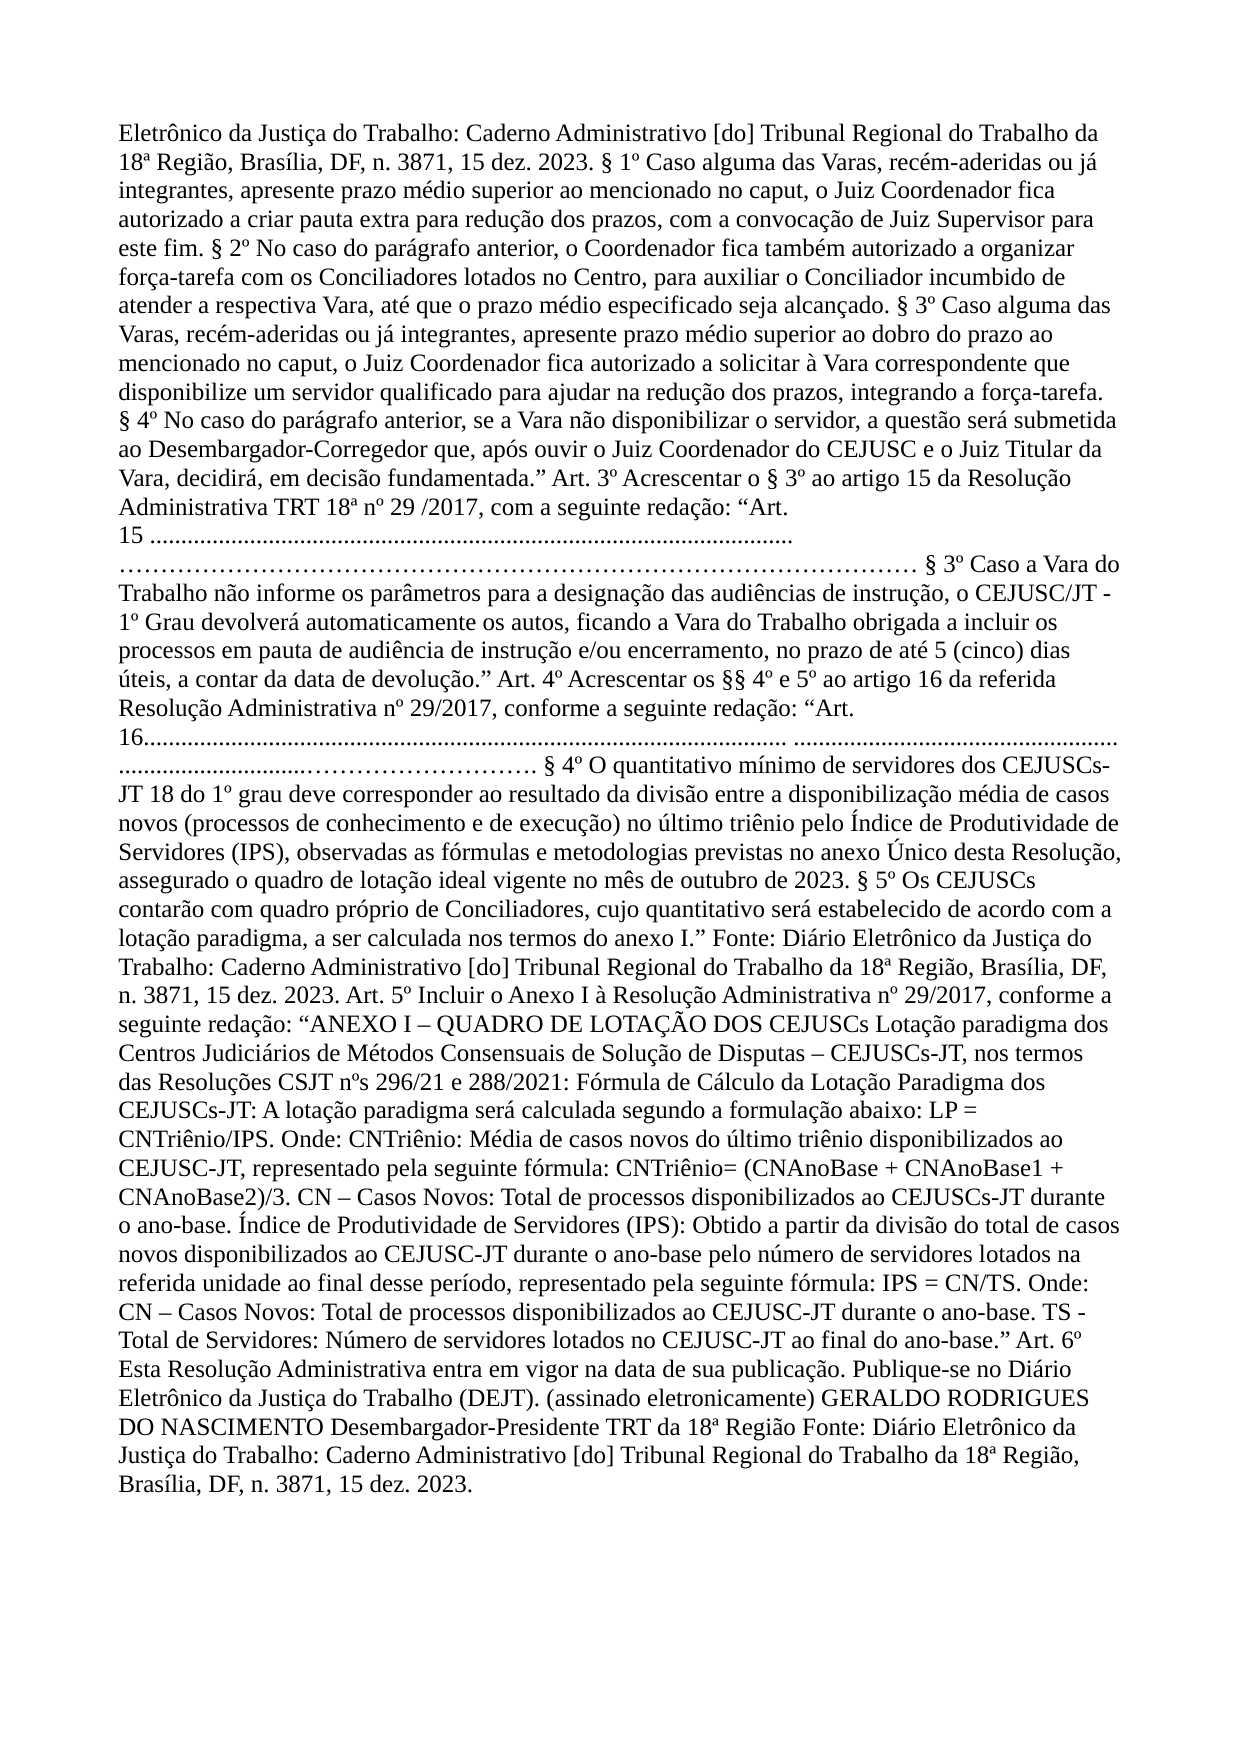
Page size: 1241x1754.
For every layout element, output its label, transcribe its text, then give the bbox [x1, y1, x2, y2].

text Eletrônico da Justiça do Trabalho: Caderno Administrativo [do] Tribunal Regional do Trabalho da 18ª Região, Brasília, DF, n. 3871, 15 dez. 2023. § 1º Caso alguma das Varas, recém-aderidas ou já integrantes, apresente prazo médio superior ao mencionado no caput, o Juiz Coordenador fica autorizado a criar pauta extra para redução dos prazos, com a convocação de Juiz Supervisor para este fim. § 2º No caso do parágrafo anterior, o Coordenador fica também autorizado a organizar força-tarefa com os Conciliadores lotados no Centro, para auxiliar o Conciliador incumbido de atender a respectiva Vara, até que o prazo médio especificado seja alcançado. § 3º Caso alguma das Varas, recém-aderidas ou já integrantes, apresente prazo médio superior ao dobro do prazo ao mencionado no caput, o Juiz Coordenador fica autorizado a solicitar à Vara correspondente que disponibilize um servidor qualificado para ajudar na redução dos prazos, integrando a força-tarefa. § 4º No caso do parágrafo anterior, se a Vara não disponibilizar o servidor, a questão será submetida ao Desembargador-Corregedor que, após ouvir o Juiz Coordenador do CEJUSC e o Juiz Titular da Vara, decidirá, em decisão fundamentada.” Art. 3º Acrescentar o § 3º ao artigo 15 da Resolução Administrativa TRT 18ª nº 29 /2017, com a seguinte redação: “Art. 15 ....................................................................................................... …………………………………………………………………………………… § 3º Caso a Vara do Trabalho não informe os parâmetros para a designação das audiências de instrução, o CEJUSC/JT - 1º Grau devolverá automaticamente os autos, ficando a Vara do Trabalho obrigada a incluir os processos em pauta de audiência de instrução e/ou encerramento, no prazo de até 5 (cinco) dias úteis, a contar da data de devolução.” Art. 4º Acrescentar os §§ 4º e 5º ao artigo 16 da referida Resolução Administrativa nº 29/2017, conforme a seguinte redação: “Art. 16....................................................................................................... ..................................................................................………………………. § 4º O quantitativo mínimo de servidores dos CEJUSCs-JT 18 do 1º grau deve corresponder ao resultado da divisão entre a disponibilização média de casos novos (processos de conhecimento e de execução) no último triênio pelo Índice de Produtividade de Servidores (IPS), observadas as fórmulas e metodologias previstas no anexo Único desta Resolução, assegurado o quadro de lotação ideal vigente no mês de outubro de 2023. § 5º Os CEJUSCs contarão com quadro próprio de Conciliadores, cujo quantitativo será estabelecido de acordo com a lotação paradigma, a ser calculada nos termos do anexo I.” Fonte: Diário Eletrônico da Justiça do Trabalho: Caderno Administrativo [do] Tribunal Regional do Trabalho da 18ª Região, Brasília, DF, n. 3871, 15 dez. 2023. Art. 5º Incluir o Anexo I à Resolução Administrativa nº 29/2017, conforme a seguinte redação: “ANEXO I – QUADRO DE LOTAÇÃO DOS CEJUSCs Lotação paradigma dos Centros Judiciários de Métodos Consensuais de Solução de Disputas – CEJUSCs-JT, nos termos das Resoluções CSJT nºs 296/21 e 288/2021: Fórmula de Cálculo da Lotação Paradigma dos CEJUSCs-JT: A lotação paradigma será calculada segundo a formulação abaixo: LP = CNTriênio/IPS. Onde: CNTriênio: Média de casos novos do último triênio disponibilizados ao CEJUSC-JT, representado pela seguinte fórmula: CNTriênio= (CNAnoBase + CNAnoBase1 + CNAnoBase2)/3. CN – Casos Novos: Total de processos disponibilizados ao CEJUSCs-JT durante o ano-base. Índice de Produtividade de Servidores (IPS): Obtido a partir da divisão do total de casos novos disponibilizados ao CEJUSC-JT durante o ano-base pelo número de servidores lotados na referida unidade ao final desse período, representado pela seguinte fórmula: IPS = CN/TS. Onde: CN – Casos Novos: Total de processos disponibilizados ao CEJUSC-JT durante o ano-base. TS - Total de Servidores: Número de servidores lotados no CEJUSC-JT ao final do ano-base.” Art. 6º Esta Resolução Administrativa entra em vigor na data de sua publicação. Publique-se no Diário Eletrônico da Justiça do Trabalho (DEJT). (assinado eletronicamente) GERALDO RODRIGUES DO NASCIMENTO Desembargador-Presidente TRT da 18ª Região Fonte: Diário Eletrônico da Justiça do Trabalho: Caderno Administrativo [do] Tribunal Regional do Trabalho da 18ª Região, Brasília, DF, n. 3871, 15 dez. 2023. [118, 118, 1122, 1498]
